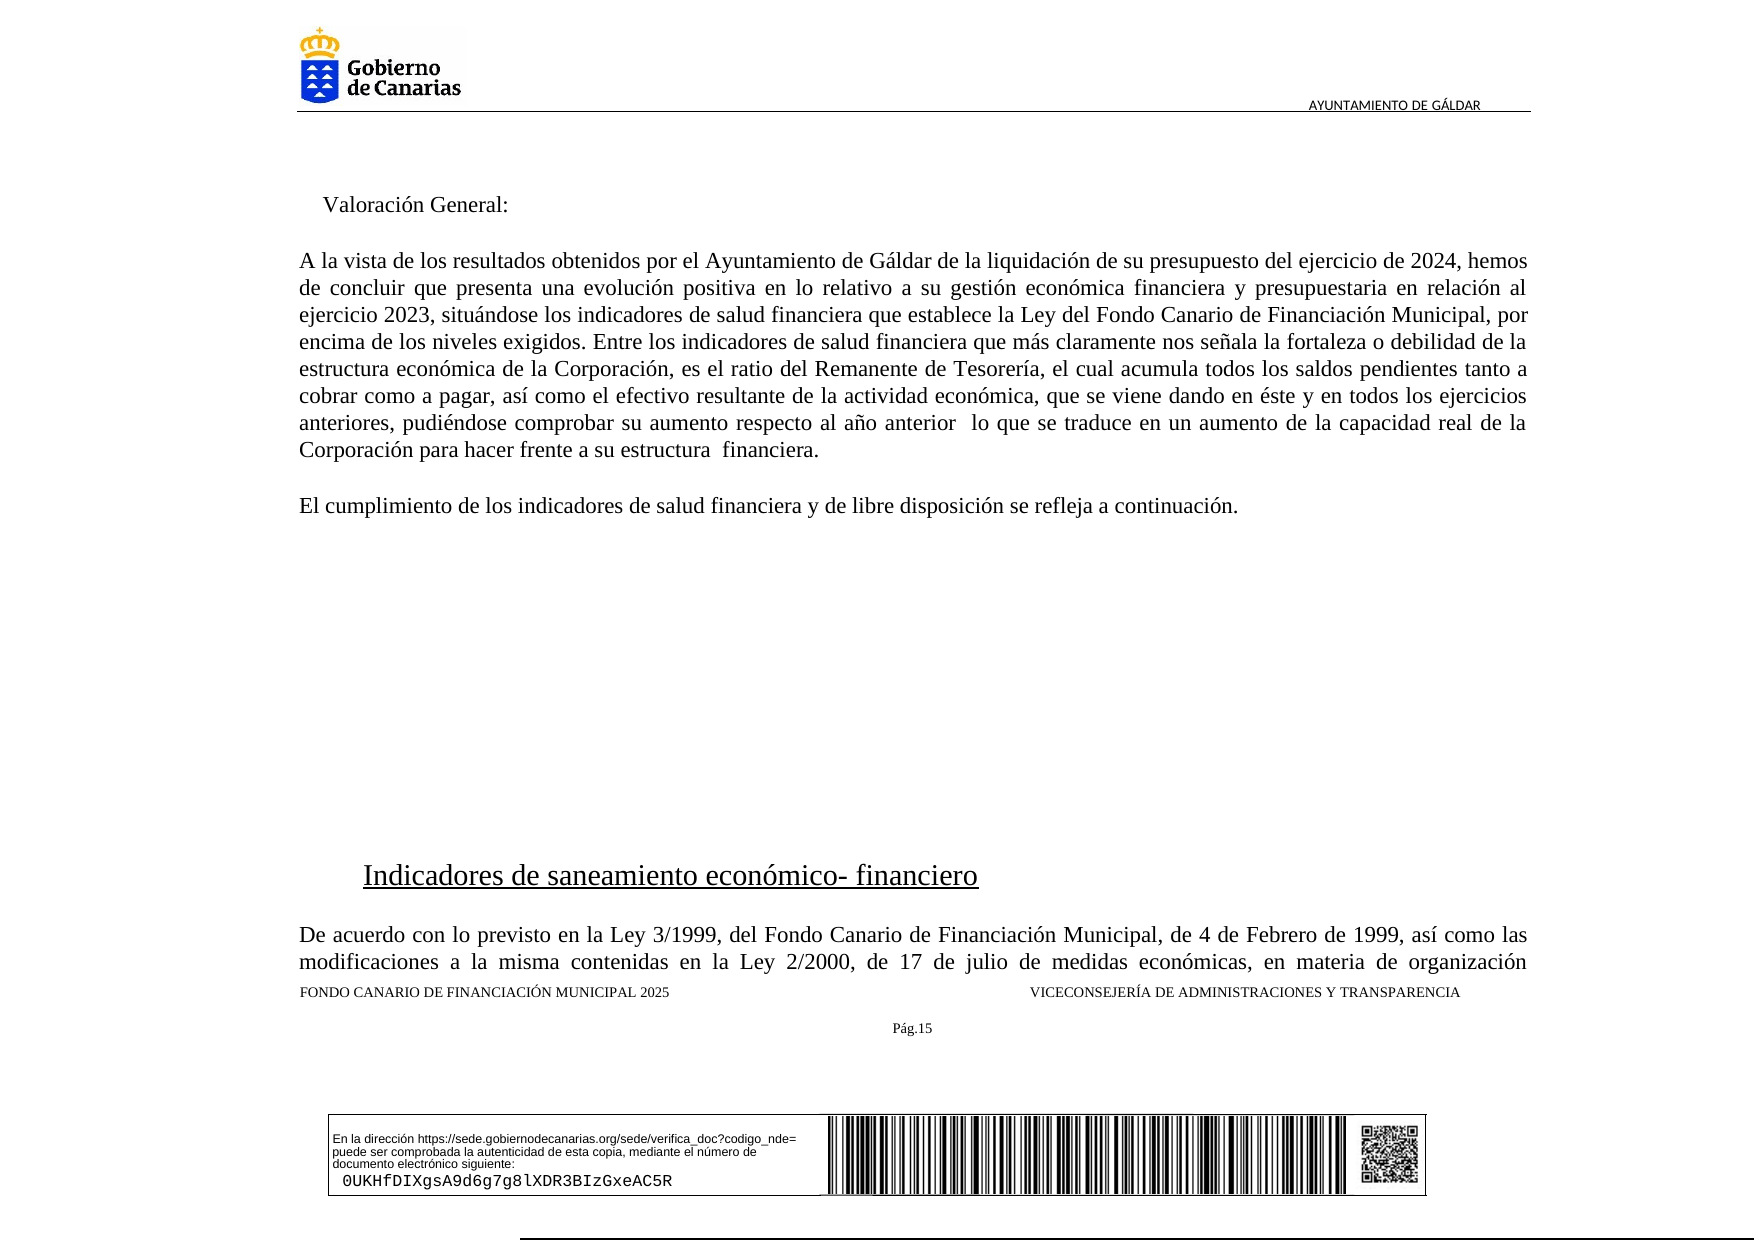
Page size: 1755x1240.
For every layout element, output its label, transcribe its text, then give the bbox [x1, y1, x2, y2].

text El cumplimiento de los indicadores de salud financiera y de libre disposición se refleja a continuación. [299, 492, 1530, 518]
text  Indicadores de saneamiento económico- financiero [332, 857, 1554, 892]
text A la vista de los resultados obtenidos por el Ayuntamiento de Gáldar de la liquidación de su presupuesto del ejercicio de 2024, hemos de concluir que presenta una evolución positiva en lo relativo a su gestión económica financiera y presupuestaria en relación al ejercicio 2023, situándose los indicadores de salud financiera que establece la Ley del Fondo Canario de Financiación Municipal, por encima de los niveles exigidos. Entre los indicadores de salud financiera que más claramente nos señala la fortaleza o debilidad de la estructura económica de la Corporación, es el ratio del Remanente de Tesorería, el cual acumula todos los saldos pendientes tanto a cobrar como a pagar, así como el efectivo resultante de la actividad económica, que se viene dando en éste y en todos los ejercicios anteriores, pudiéndose comprobar su aumento respecto al año anterior lo que se traduce en un aumento de la capacidad real de la Corporación para hacer frente a su estructura financiera. [299, 247, 1530, 463]
text  Valoración General: [299, 191, 1530, 218]
text De acuerdo con lo previsto en la Ley 3/1999, del Fondo Canario de Financiación Municipal, de 4 de Febrero de 1999, así como las modificaciones a la misma contenidas en la Ley 2/2000, de 17 de julio de medidas económicas, en materia de organización [299, 921, 1530, 975]
